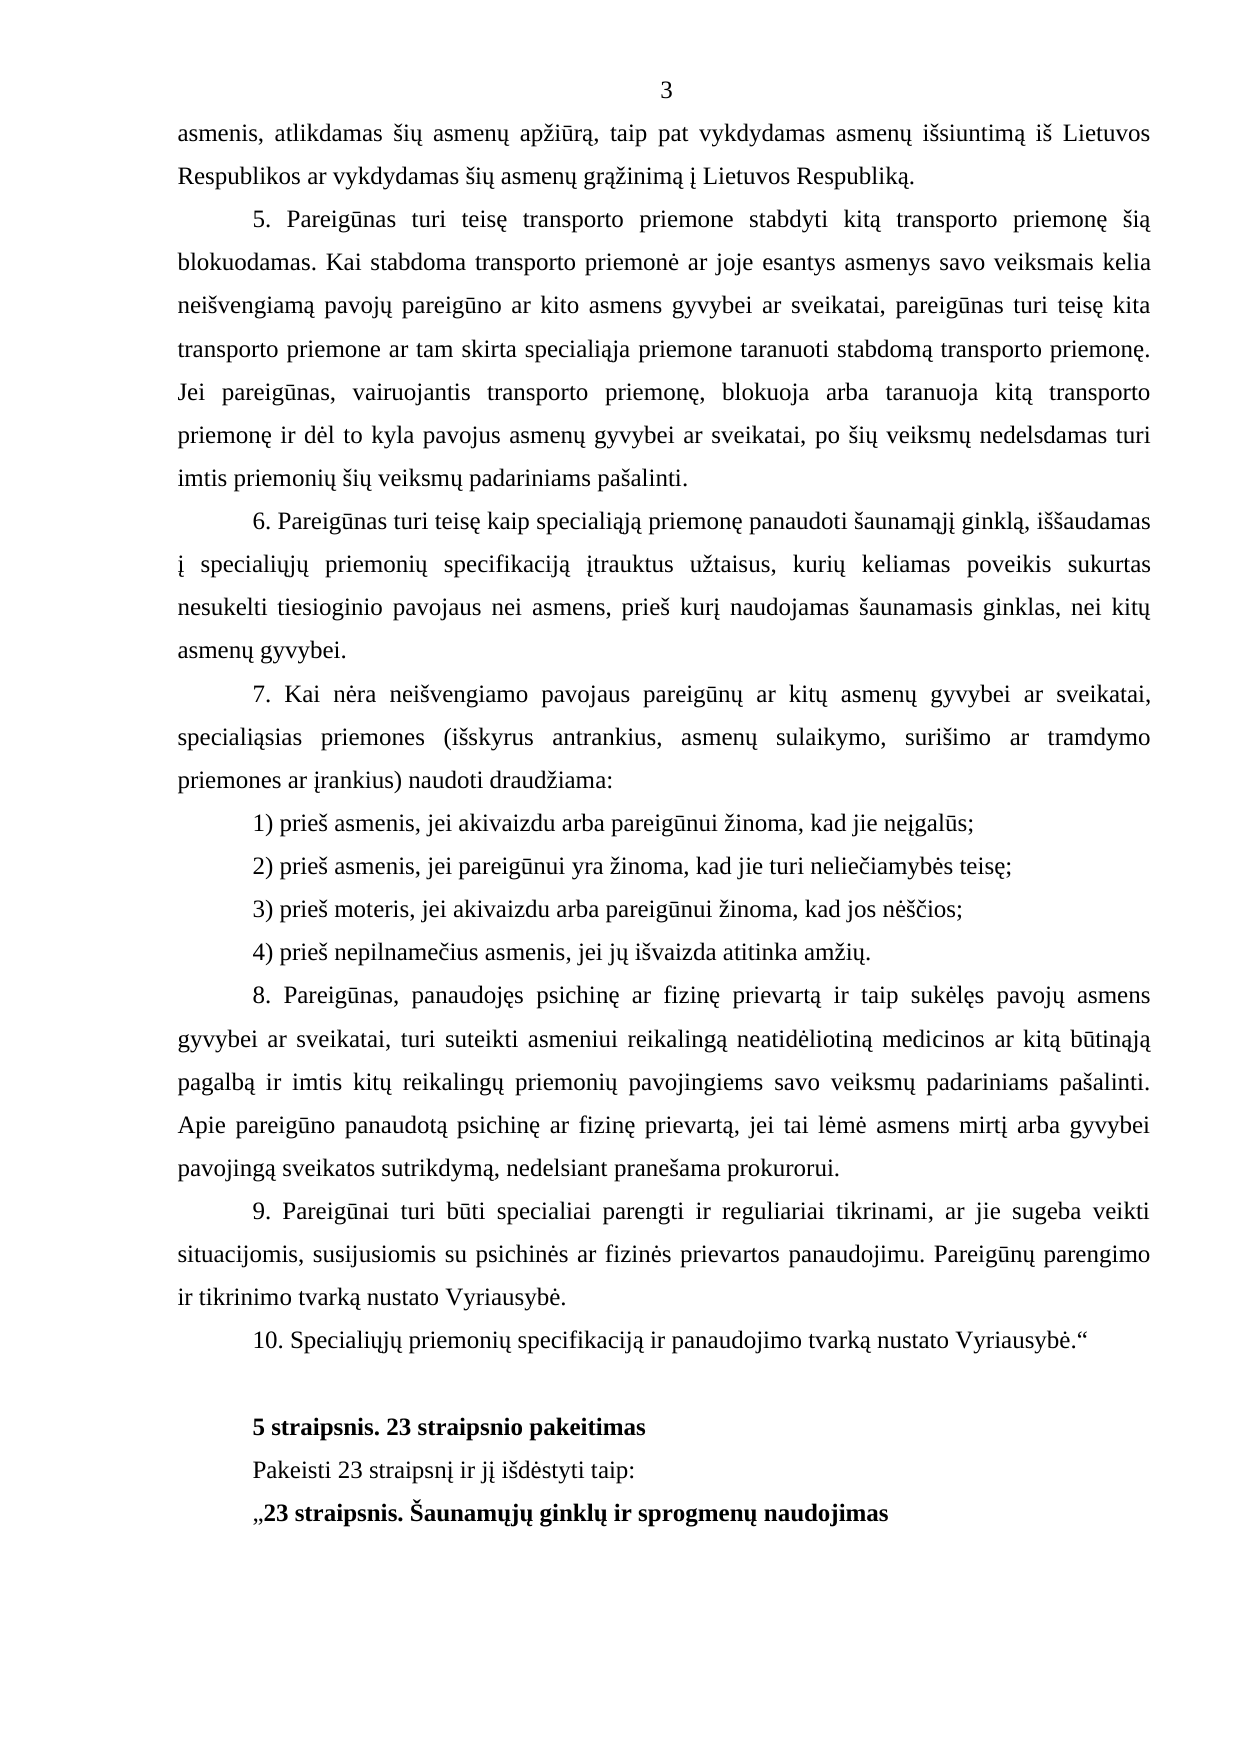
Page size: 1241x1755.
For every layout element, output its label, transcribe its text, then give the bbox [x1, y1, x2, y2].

text 8. Pareigūnas, panaudojęs psichinę ar fizinę prievartą ir taip sukėlęs pavojų asmens gyvybei ar sveikatai, turi suteikti asmeniui reikalingą neatidėliotiną medicinos ar kitą būtinąją pagalbą ir imtis kitų reikalingų priemonių pavojingiems savo veiksmų padariniams pašalinti. Apie pareigūno panaudotą psichinę ar fizinę prievartą, jei tai lėmė asmens mirtį arba gyvybei pavojingą sveikatos sutrikdymą, nedelsiant pranešama prokurorui. [177, 981, 1152, 1182]
text 2) prieš asmenis, jei pareigūnui yra žinoma, kad jie turi neliečiamybės teisę; [177, 851, 1152, 880]
text Pakeisti 23 straipsnį ir jį išdėstyti taip: [177, 1455, 1152, 1484]
text 3) prieš moteris, jei akivaizdu arba pareigūnui žinoma, kad jos nėščios; [177, 894, 1152, 923]
text 6. Pareigūnas turi teisę kaip specialiąją priemonę panaudoti šaunamąjį ginklą, iššaudamas į specialiųjų priemonių specifikaciją įtrauktus užtaisus, kurių keliamas poveikis sukurtas nesukelti tiesioginio pavojaus nei asmens, prieš kurį naudojamas šaunamasis ginklas, nei kitų asmenų gyvybei. [177, 506, 1152, 664]
text 5. Pareigūnas turi teisę transporto priemone stabdyti kitą transporto priemonę šią blokuodamas. Kai stabdoma transporto priemonė ar joje esantys asmenys savo veiksmais kelia neišvengiamą pavojų pareigūno ar kito asmens gyvybei ar sveikatai, pareigūnas turi teisę kita transporto priemone ar tam skirta specialiąja priemone taranuoti stabdomą transporto priemonę. Jei pareigūnas, vairuojantis transporto priemonę, blokuoja arba taranuoja kitą transporto priemonę ir dėl to kyla pavojus asmenų gyvybei ar sveikatai, po šių veiksmų nedelsdamas turi imtis priemonių šių veiksmų padariniams pašalinti. [177, 204, 1152, 492]
text 9. Pareigūnai turi būti specialiai parengti ir reguliariai tikrinami, ar jie sugeba veikti situacijomis, susijusiomis su psichinės ar fizinės prievartos panaudojimu. Pareigūnų parengimo ir tikrinimo tvarką nustato Vyriausybė. [177, 1196, 1152, 1311]
text „23 straipsnis. Šaunamųjų ginklų ir sprogmenų naudojimas [177, 1498, 1152, 1527]
text 10. Specialiųjų priemonių specifikaciją ir panaudojimo tvarką nustato Vyriausybė.“ [177, 1326, 1152, 1354]
text 5 straipsnis. 23 straipsnio pakeitimas [177, 1412, 1152, 1441]
text 4) prieš nepilnamečius asmenis, jei jų išvaizda atitinka amžių. [177, 937, 1152, 966]
text 7. Kai nėra neišvengiamo pavojaus pareigūnų ar kitų asmenų gyvybei ar sveikatai, specialiąsias priemones (išskyrus antrankius, asmenų sulaikymo, surišimo ar tramdymo priemones ar įrankius) naudoti draudžiama: [177, 679, 1152, 794]
text 1) prieš asmenis, jei akivaizdu arba pareigūnui žinoma, kad jie neįgalūs; [177, 808, 1152, 837]
text asmenis, atlikdamas šių asmenų apžiūrą, taip pat vykdydamas asmenų išsiuntimą iš Lietuvos Respublikos ar vykdydamas šių asmenų grąžinimą į Lietuvos Respubliką. [177, 118, 1152, 190]
